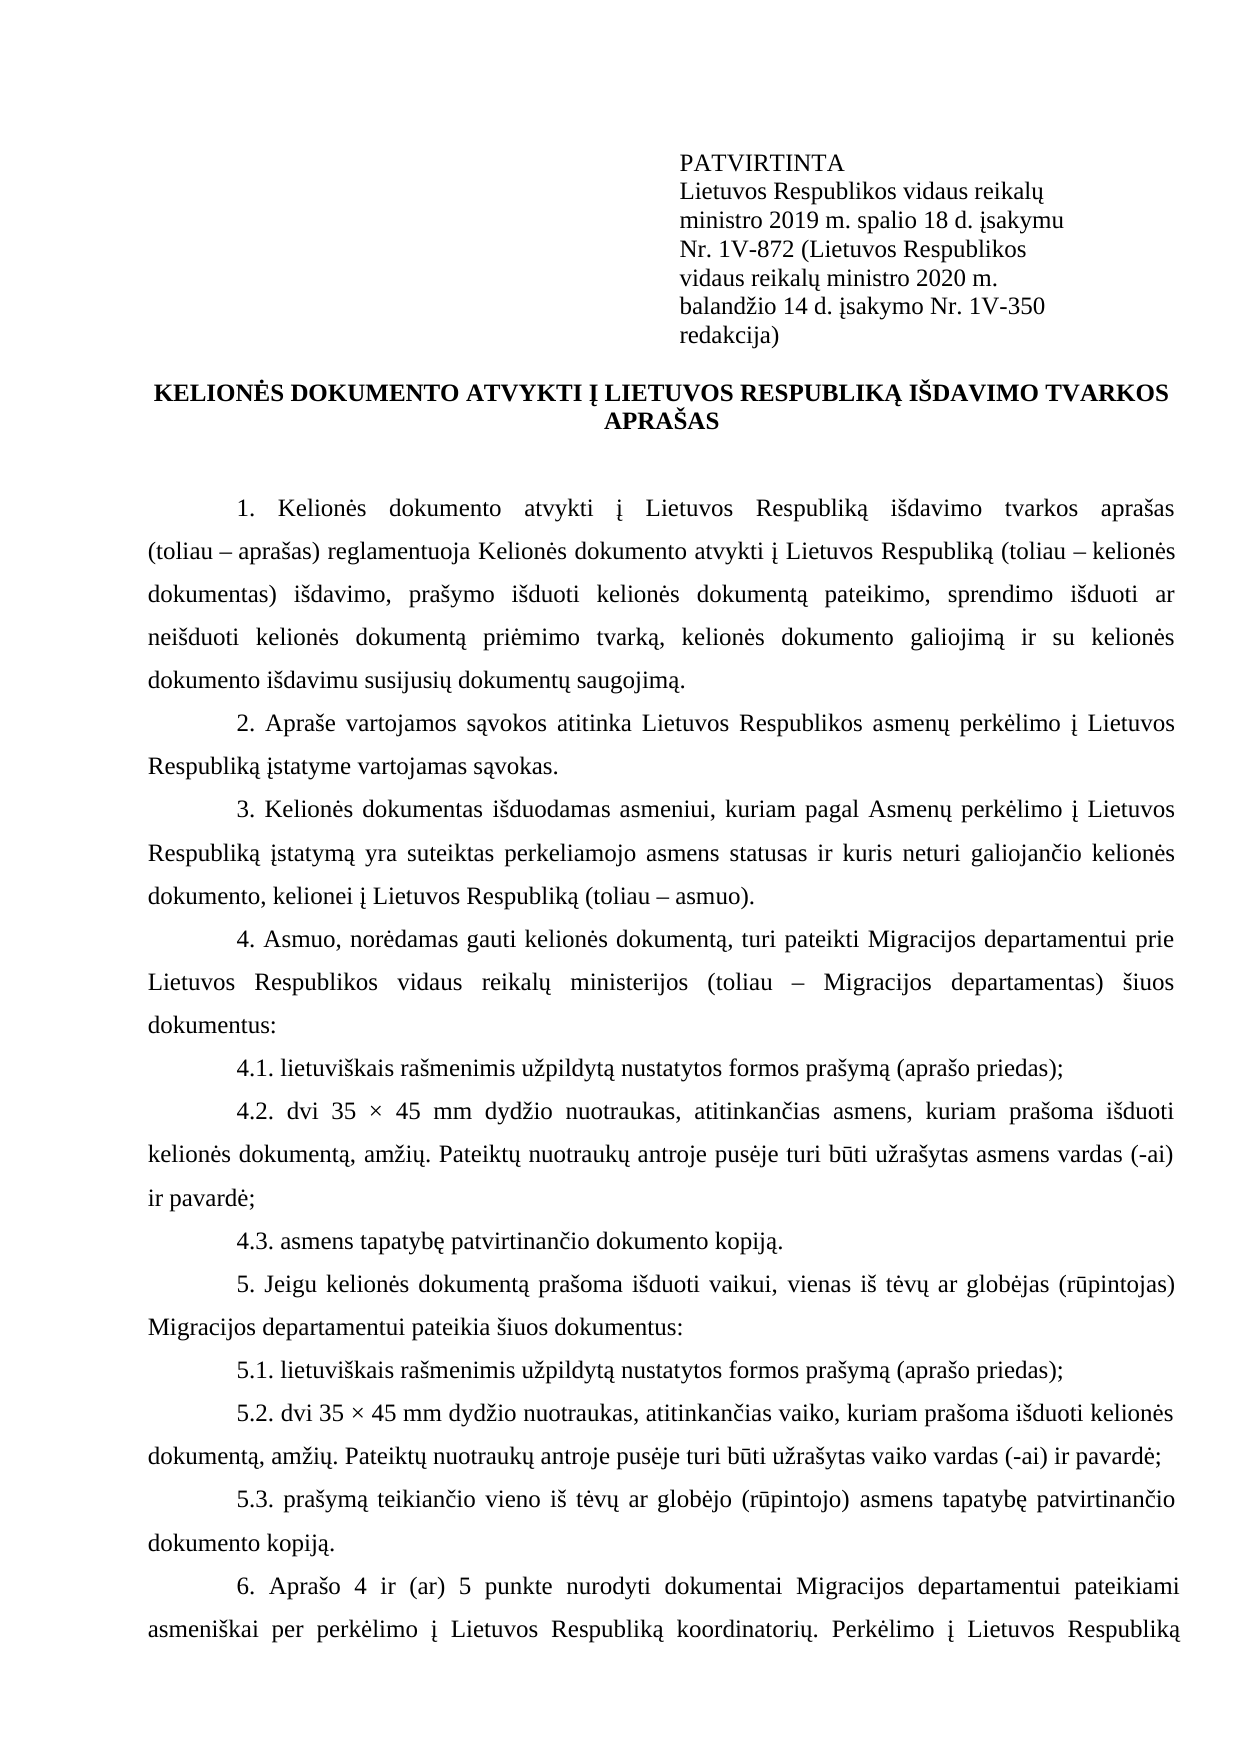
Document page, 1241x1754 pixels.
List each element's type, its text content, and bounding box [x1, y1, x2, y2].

text 5.2. dvi 35 × 45 mm dydžio nuotraukas, atitinkančias vaiko, kuriam prašoma išduoti kelionės dokumentą, amžių. Pateiktų nuotraukų antroje pusėje turi būti užrašytas vaiko vardas (-ai) ir pavardė; [148, 1398, 1175, 1470]
text 5.1. lietuviškais rašmenimis užpildytą nustatytos formos prašymą (aprašo priedas); [148, 1355, 1175, 1384]
text Lietuvos Respublikos vidaus reikalų [679, 176, 1181, 205]
text 6. Aprašo 4 ir (ar) 5 punkte nurodyti dokumentai Migracijos departamentui pateikiami asmeniškai per perkėlimo į Lietuvos Respubliką koordinatorių. Perkėlimo į Lietuvos Respubliką [148, 1571, 1181, 1643]
text redakcija) [679, 320, 1181, 349]
text 5. Jeigu kelionės dokumentą prašoma išduoti vaikui, vienas iš tėvų ar globėjas (rūpintojas) Migracijos departamentui pateikia šiuos dokumentus: [148, 1269, 1175, 1341]
text 4.1. lietuviškais rašmenimis užpildytą nustatytos formos prašymą (aprašo priedas); [148, 1053, 1175, 1082]
text vidaus reikalų ministro 2020 m. [679, 263, 1181, 291]
text 4.2. dvi 35 × 45 mm dydžio nuotraukas, atitinkančias asmens, kuriam prašoma išduoti kelionės dokumentą, amžių. Pateiktų nuotraukų antroje pusėje turi būti užrašytas asmens vardas (-ai) ir pavardė; [148, 1096, 1175, 1211]
text ministro 2019 m. spalio 18 d. įsakymu [679, 205, 1181, 234]
text 4. Asmuo, norėdamas gauti kelionės dokumentą, turi pateikti Migracijos departamentui prie Lietuvos Respublikos vidaus reikalų ministerijos (toliau – Migracijos departamentas) šiuos dokumentus: [148, 924, 1175, 1039]
text 1. Kelionės dokumento atvykti į Lietuvos Respubliką išdavimo tvarkos aprašas (toliau – aprašas) reglamentuoja Kelionės dokumento atvykti į Lietuvos Respubliką (toliau – kelionės dokumentas) išdavimo, prašymo išduoti kelionės dokumentą pateikimo, sprendimo išduoti ar neišduoti kelionės dokumentą priėmimo tvarką, kelionės dokumento galiojimą ir su kelionės dokumento išdavimu susijusių dokumentų saugojimą. [148, 493, 1175, 694]
text KELIONĖS DOKUMENTO ATVYKTI Į LIETUVOS RESPUBLIKĄ IŠDAVIMO TVARKOS APRAŠAS [148, 378, 1175, 435]
text 4.3. asmens tapatybę patvirtinančio dokumento kopiją. [148, 1226, 1175, 1254]
text balandžio 14 d. įsakymo Nr. 1V-350 [679, 291, 1181, 320]
text 3. Kelionės dokumentas išduodamas asmeniui, kuriam pagal Asmenų perkėlimo į Lietuvos Respubliką įstatymą yra suteiktas perkeliamojo asmens statusas ir kuris neturi galiojančio kelionės dokumento, kelionei į Lietuvos Respubliką (toliau – asmuo). [148, 794, 1175, 909]
text 5.3. prašymą teikiančio vieno iš tėvų ar globėjo (rūpintojo) asmens tapatybę patvirtinančio dokumento kopiją. [148, 1484, 1175, 1556]
text PATVIRTINTA [544, 148, 1181, 176]
text Nr. 1V-872 (Lietuvos Respublikos [679, 234, 1181, 263]
text 2. Apraše vartojamos sąvokos atitinka Lietuvos Respublikos asmenų perkėlimo į Lietuvos Respubliką įstatyme vartojamas sąvokas. [148, 708, 1175, 780]
